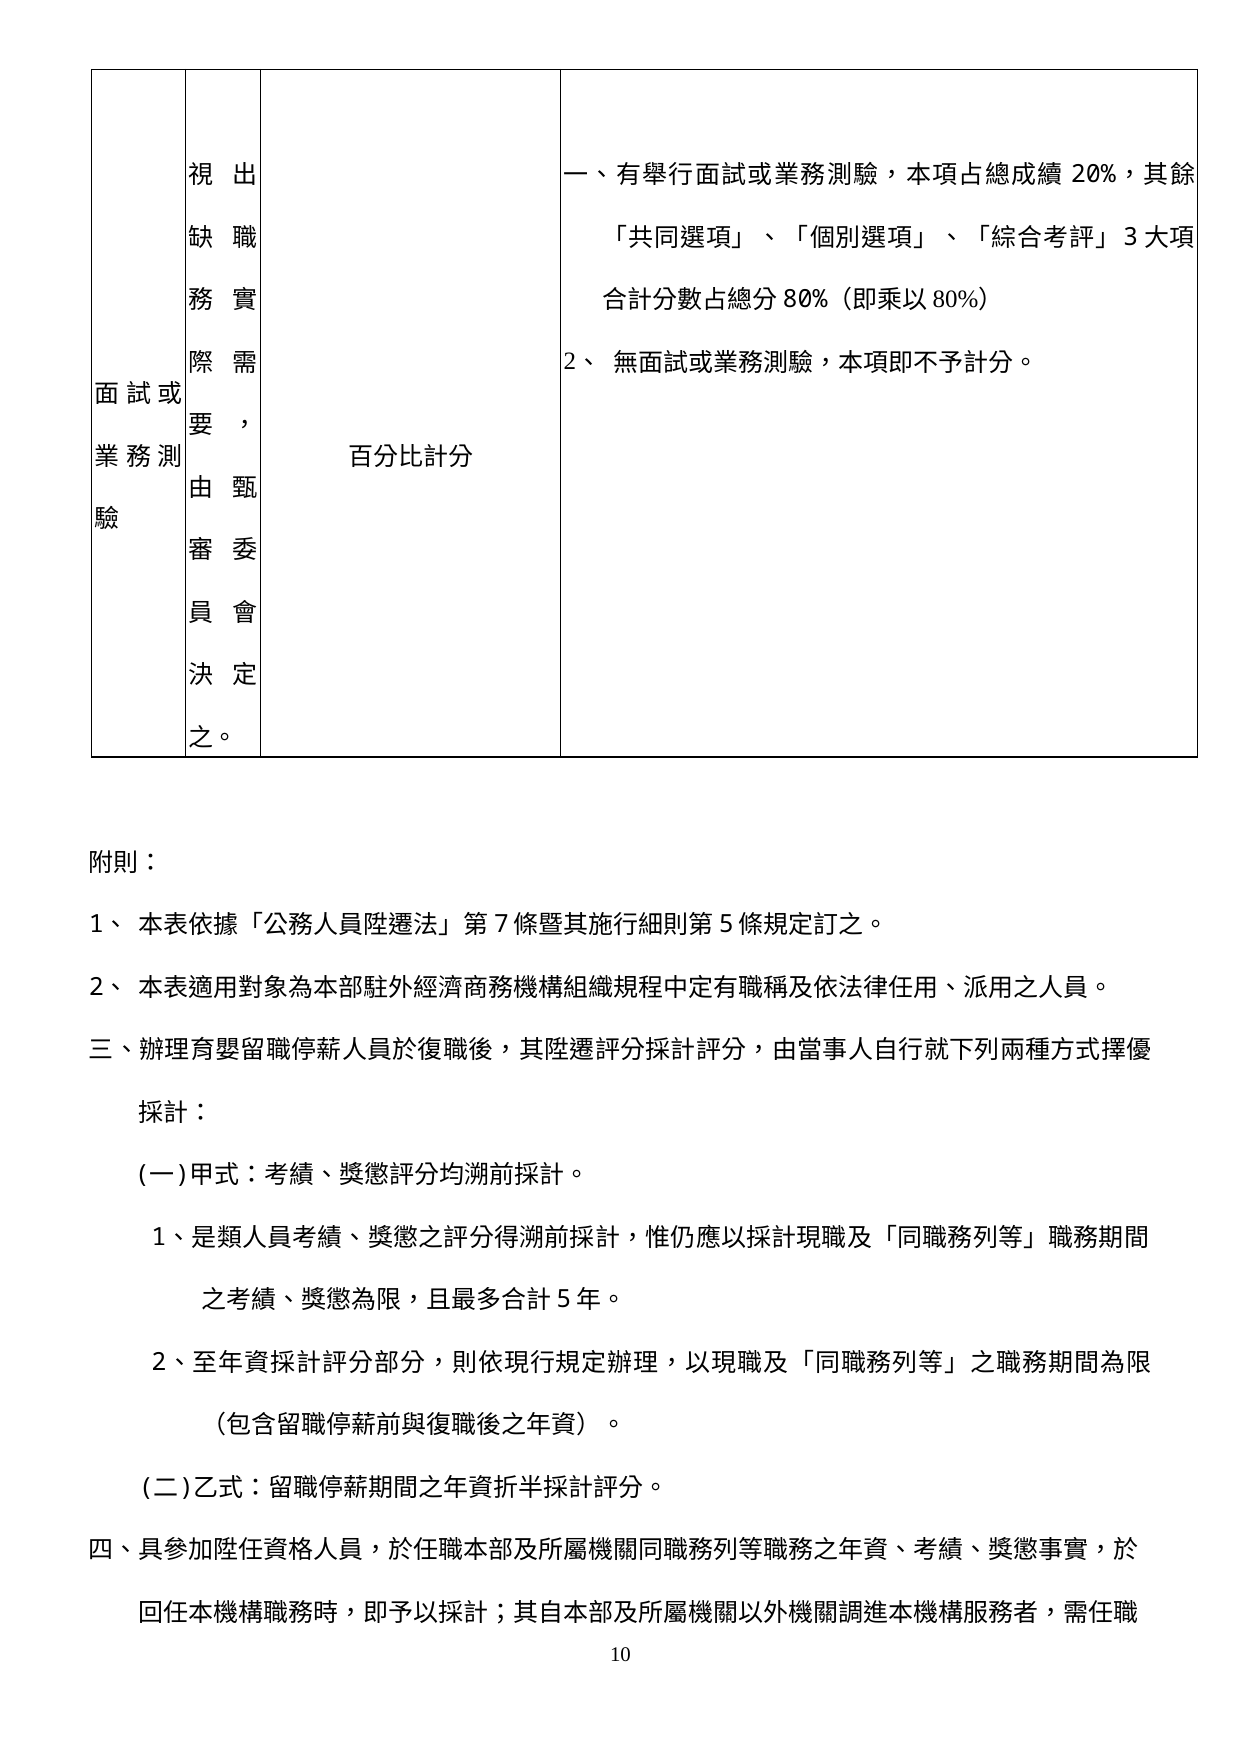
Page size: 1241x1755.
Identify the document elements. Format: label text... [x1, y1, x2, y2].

text 三、辦理育嬰留職停薪人員於復職後，其陞遷評分採計評分，由當事人自行就下列兩種方式擇優採計： [89, 1006, 1152, 1131]
table_cell 視出缺職務實際需要，由甄審委員會決定之。 [186, 70, 260, 756]
text (二)乙式：留職停薪期間之年資折半採計評分。 [89, 1444, 1152, 1506]
text 四、具參加陞任資格人員，於任職本部及所屬機關同職務列等職務之年資、考績、獎懲事實，於回任本機構職務時，即予以採計；其自本部及所屬機關以外機關調進本機構服務者，需任職 [89, 1506, 1152, 1631]
table_cell 一、有舉行面試或業務測驗，本項占總成續20%，其餘「共同選項」、「個別選項」、「綜合考評」3大項合計分數占總分80%（即乘以80%） 無面試或業務測驗，本項即不予計分。 [561, 70, 1197, 756]
text 附則： [89, 819, 1152, 881]
list 本表適用對象為本部駐外經濟商務機構組織規程中定有職稱及依法律任用、派用之人員。 [89, 944, 1152, 1006]
table_cell 百分比計分 [261, 70, 560, 756]
text (一)甲式：考績、獎懲評分均溯前採計。 [109, 1131, 1152, 1194]
table_cell 面試或業務測驗 [92, 70, 185, 756]
list 本表依據「公務人員陞遷法」第7條暨其施行細則第5條規定訂之。 [89, 881, 1152, 944]
text 1、是類人員考績、獎懲之評分得溯前採計，惟仍應以採計現職及「同職務列等」職務期間之考績、獎懲為限，且最多合計5年。 [151, 1194, 1152, 1319]
text 2、至年資採計評分部分，則依現行規定辦理，以現職及「同職務列等」之職務期間為限（包含留職停薪前與復職後之年資）。 [151, 1319, 1152, 1444]
